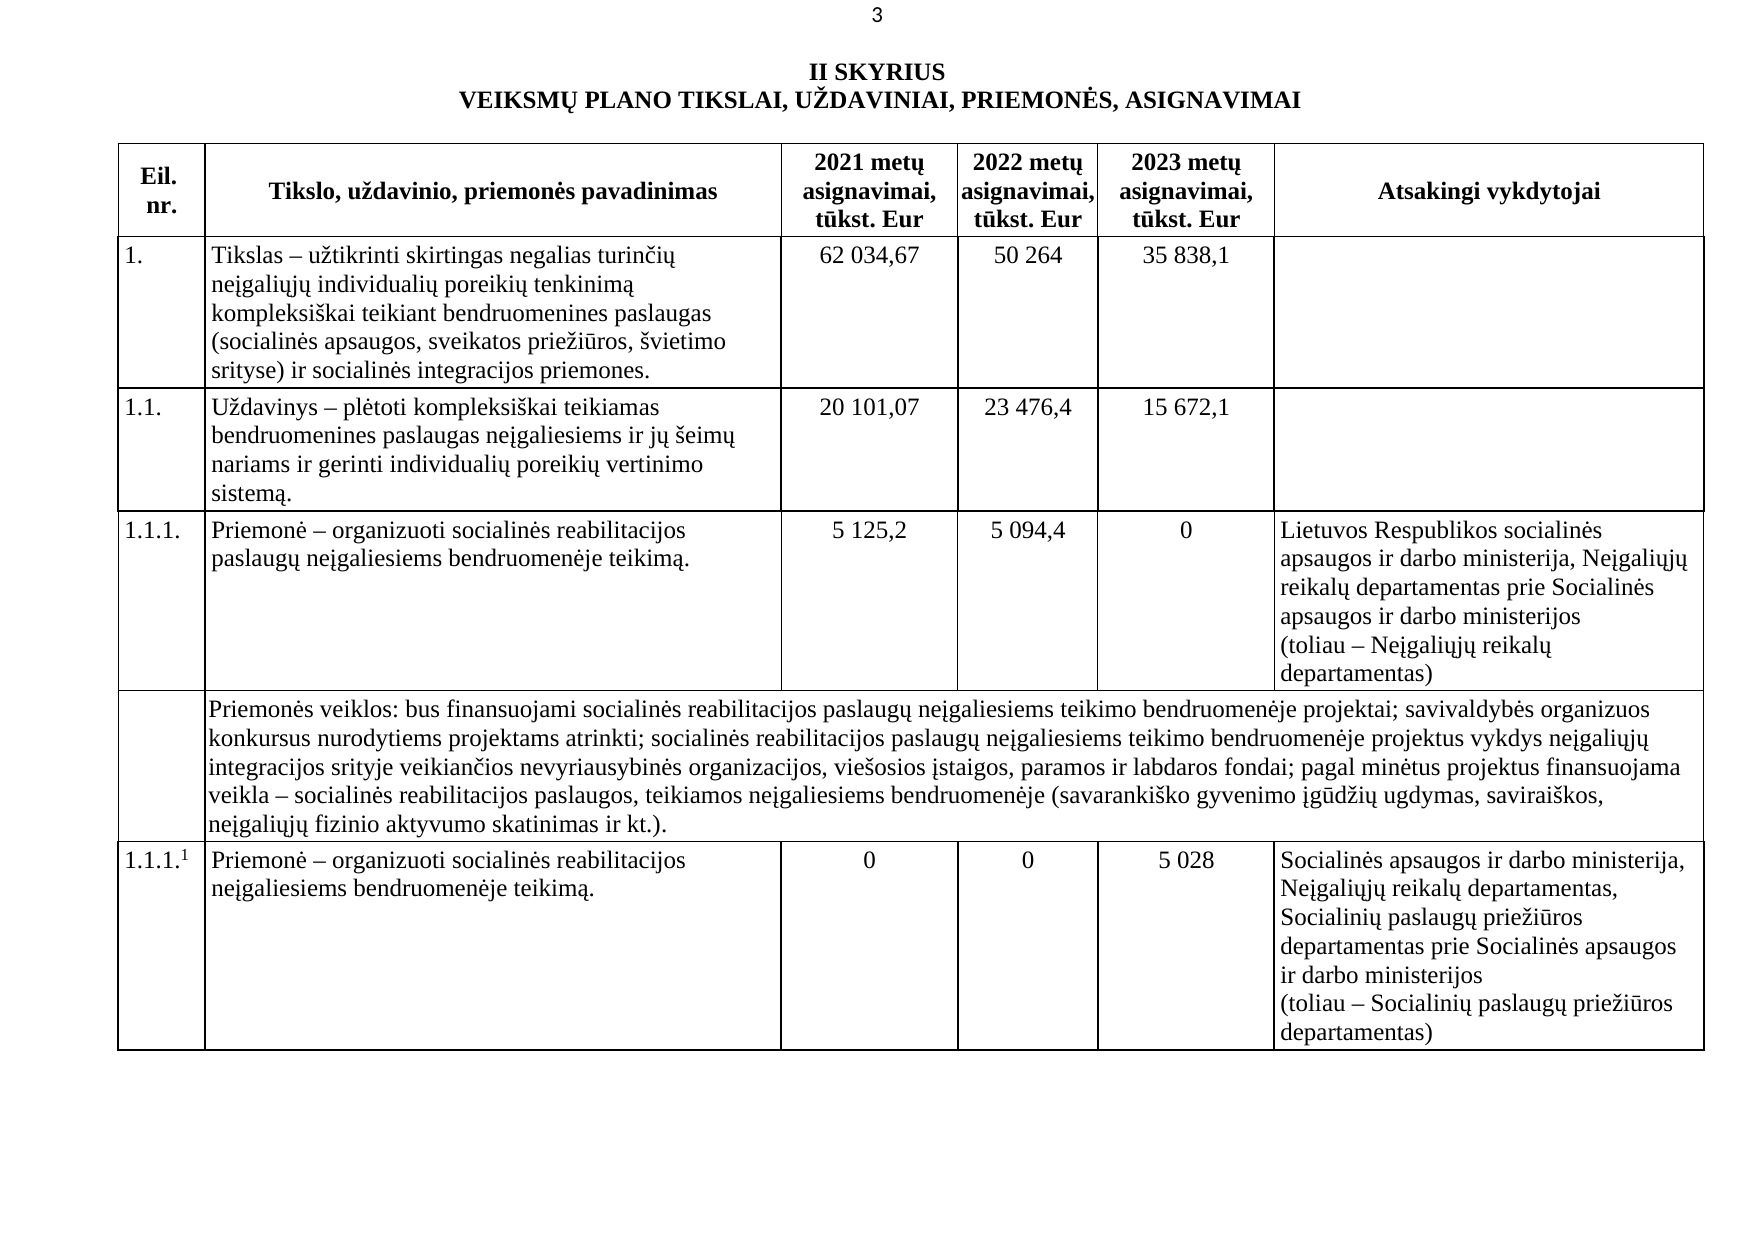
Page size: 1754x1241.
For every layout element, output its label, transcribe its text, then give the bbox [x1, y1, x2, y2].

table_header 2022 metų asignavimai, tūkst. Eur [958, 144, 1097, 236]
table_cell 1.1.1. [119, 512, 204, 690]
table_cell 0 [782, 842, 957, 1049]
table_cell Lietuvos Respublikos socialinės apsaugos ir darbo ministerija, Neįgaliųjų reikalų departamentas prie Socialinės apsaugos ir darbo ministerijos (toliau – Neįgaliųjų reikalų departamentas) [1275, 512, 1703, 690]
table_cell Priemonė – organizuoti socialinės reabilitacijos paslaugų neįgaliesiems bendruomenėje teikimą. [206, 512, 781, 690]
table_cell Socialinės apsaugos ir darbo ministerija, Neįgaliųjų reikalų departamentas, Socialinių paslaugų priežiūros departamentas prie Socialinės apsaugos ir darbo ministerijos (toliau – Socialinių paslaugų priežiūros departamentas) [1275, 842, 1703, 1049]
table_cell 35 838,1 [1099, 237, 1273, 387]
table_cell 1.1.1.1 [119, 842, 204, 1049]
table_cell 5 028 [1099, 842, 1273, 1049]
table_cell 1. [119, 237, 204, 387]
text VEIKSMŲ PLANO TIKSLAI, UŽDAVINIAI, PRIEMONĖS, ASIGNAVIMAI [118, 86, 1636, 114]
table_cell 50 264 [959, 237, 1097, 387]
table_cell 5 094,4 [958, 512, 1097, 690]
table_cell Tikslas – užtikrinti skirtingas negalias turinčių neįgaliųjų individualių poreikių tenkinimą kompleksiškai teikiant bendruomenines paslaugas (socialinės apsaugos, sveikatos priežiūros, švietimo srityse) ir socialinės integracijos priemones. [206, 237, 780, 387]
text II SKYRIUS [118, 57, 1636, 86]
table_cell Priemonės veiklos: bus finansuojami socialinės reabilitacijos paslaugų neįgaliesiems teikimo bendruomenėje projektai; savivaldybės organizuos konkursus nurodytiems projektams atrinkti; socialinės reabilitacijos paslaugų neįgaliesiems teikimo bendruomenėje projektus vykdys neįgaliųjų integracijos srityje veikiančios nevyriausybinės organizacijos, viešosios įstaigos, paramos ir labdaros fondai; pagal minėtus projektus finansuojama veikla – socialinės reabilitacijos paslaugos, teikiamos neįgaliesiems bendruomenėje (savarankiško gyvenimo įgūdžių ugdymas, saviraiškos, neįgaliųjų fizinio aktyvumo skatinimas ir kt.). [206, 691, 1703, 841]
table_cell Priemonė – organizuoti socialinės reabilitacijos neįgaliesiems bendruomenėje teikimą. [206, 842, 780, 1049]
table_cell [119, 691, 204, 841]
table_cell 0 [1098, 512, 1274, 690]
table_header Eil. nr. [119, 144, 204, 236]
table_cell 23 476,4 [959, 389, 1097, 510]
table_cell Uždavinys – plėtoti kompleksiškai teikiamas bendruomenines paslaugas neįgaliesiems ir jų šeimų nariams ir gerinti individualių poreikių vertinimo sistemą. [206, 389, 780, 510]
table_cell 0 [959, 842, 1097, 1049]
table_cell 62 034,67 [782, 237, 957, 387]
table_header Tikslo, uždavinio, priemonės pavadinimas [206, 144, 781, 236]
table_cell 15 672,1 [1099, 389, 1273, 510]
table_cell 20 101,07 [782, 389, 957, 510]
table_header Atsakingi vykdytojai [1275, 144, 1703, 236]
table_header 2023 metų asignavimai, tūkst. Eur [1098, 144, 1274, 236]
table_cell [1275, 389, 1703, 510]
table_cell [1275, 237, 1703, 387]
table_header 2021 metų asignavimai, tūkst. Eur [782, 144, 957, 236]
table_cell 1.1. [119, 389, 204, 510]
table_cell 5 125,2 [782, 512, 957, 690]
